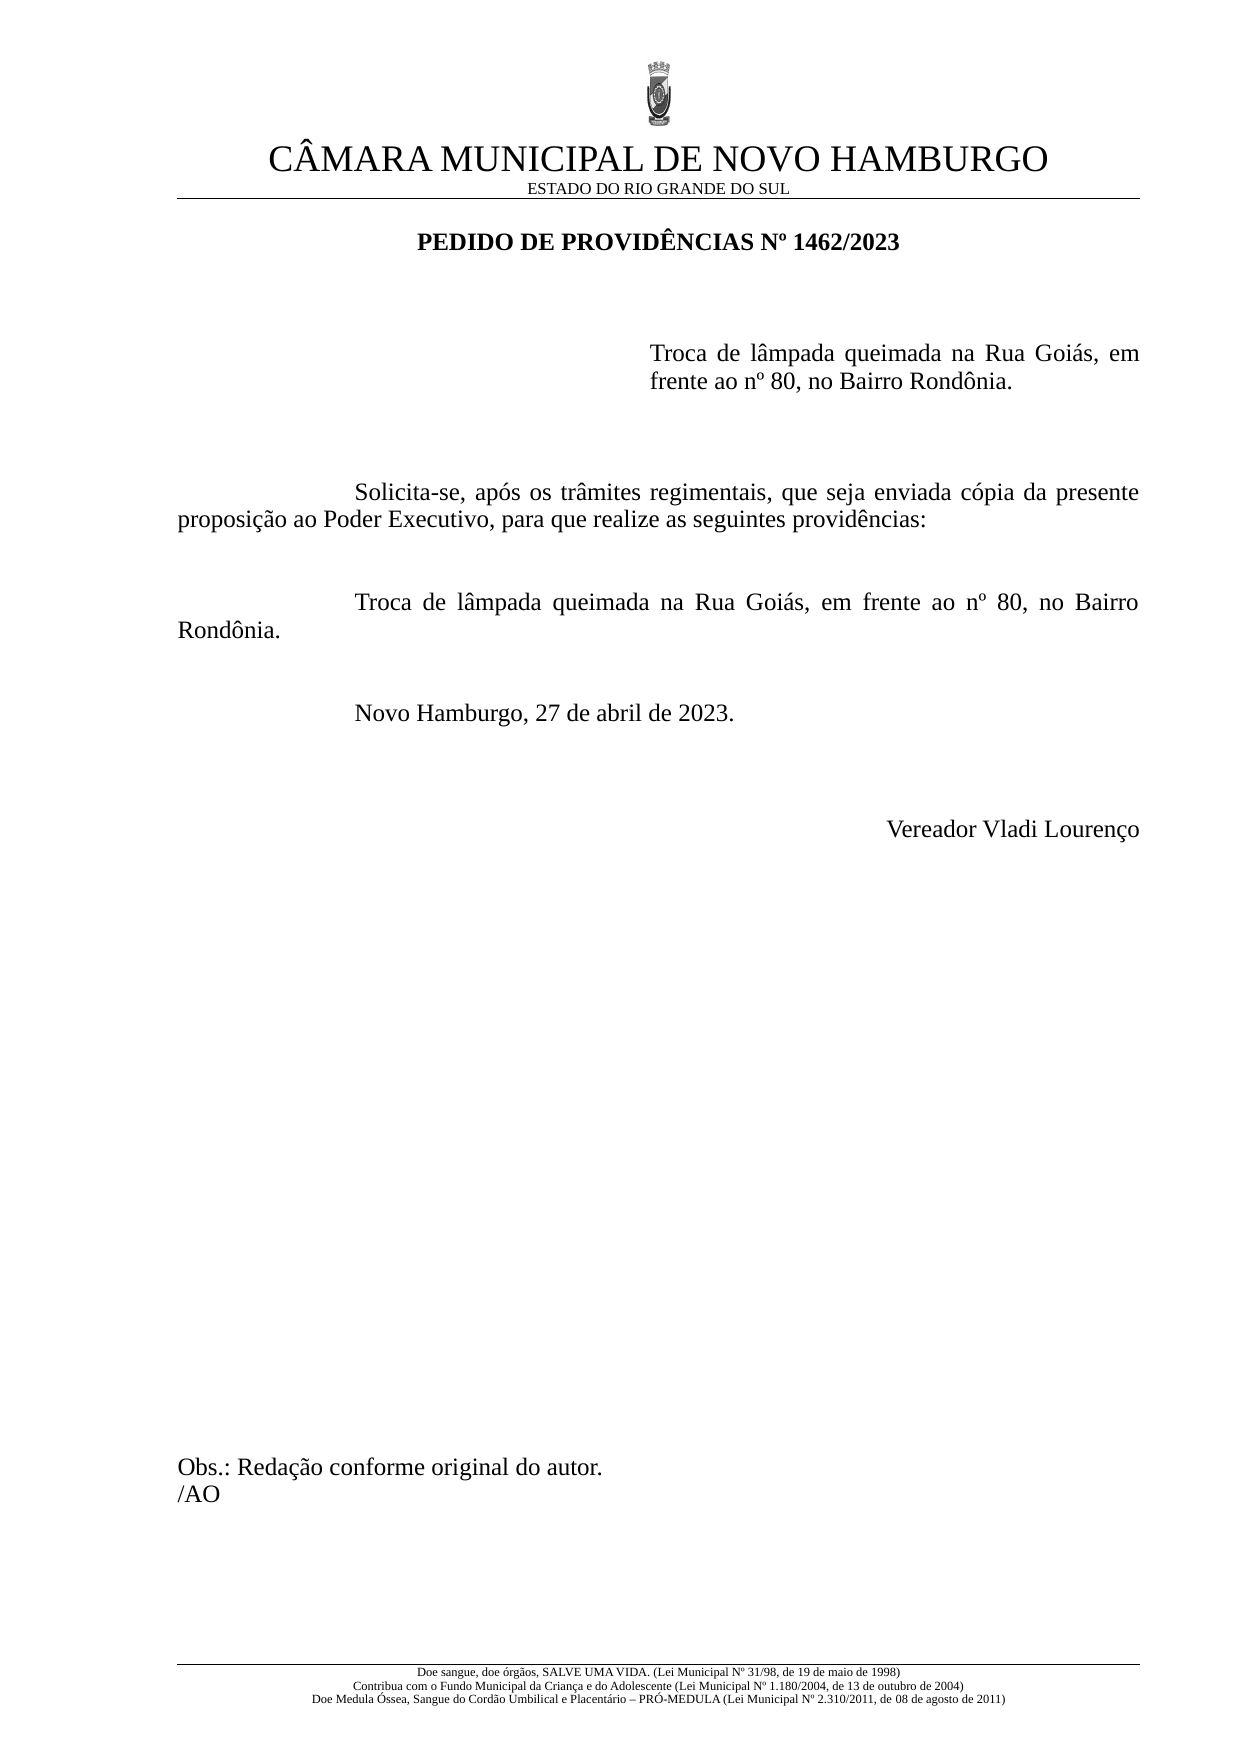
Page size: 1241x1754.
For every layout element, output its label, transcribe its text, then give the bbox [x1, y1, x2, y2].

list Troca de lâmpada queimada na Rua Goiás, em frente ao nº 80, no Bairro Rondônia. [614, 339, 1140, 394]
text /AO [177, 1481, 1140, 1508]
text Vereador Vladi Lourenço [649, 816, 1140, 843]
text PEDIDO DE PROVIDÊNCIAS Nº 1462/2023 [177, 228, 1140, 256]
text Troca de lâmpada queimada na Rua Goiás, em frente ao nº 80, no Bairro Rondônia. [177, 588, 1140, 644]
text Solicita-se, após os trâmites regimentais, que seja enviada cópia da presente proposição ao Poder Executivo, para que realize as seguintes providências: [177, 478, 1140, 533]
text Novo Hamburgo, 27 de abril de 2023. [177, 699, 1140, 727]
text Obs.: Redação conforme original do autor. [177, 1453, 1140, 1481]
